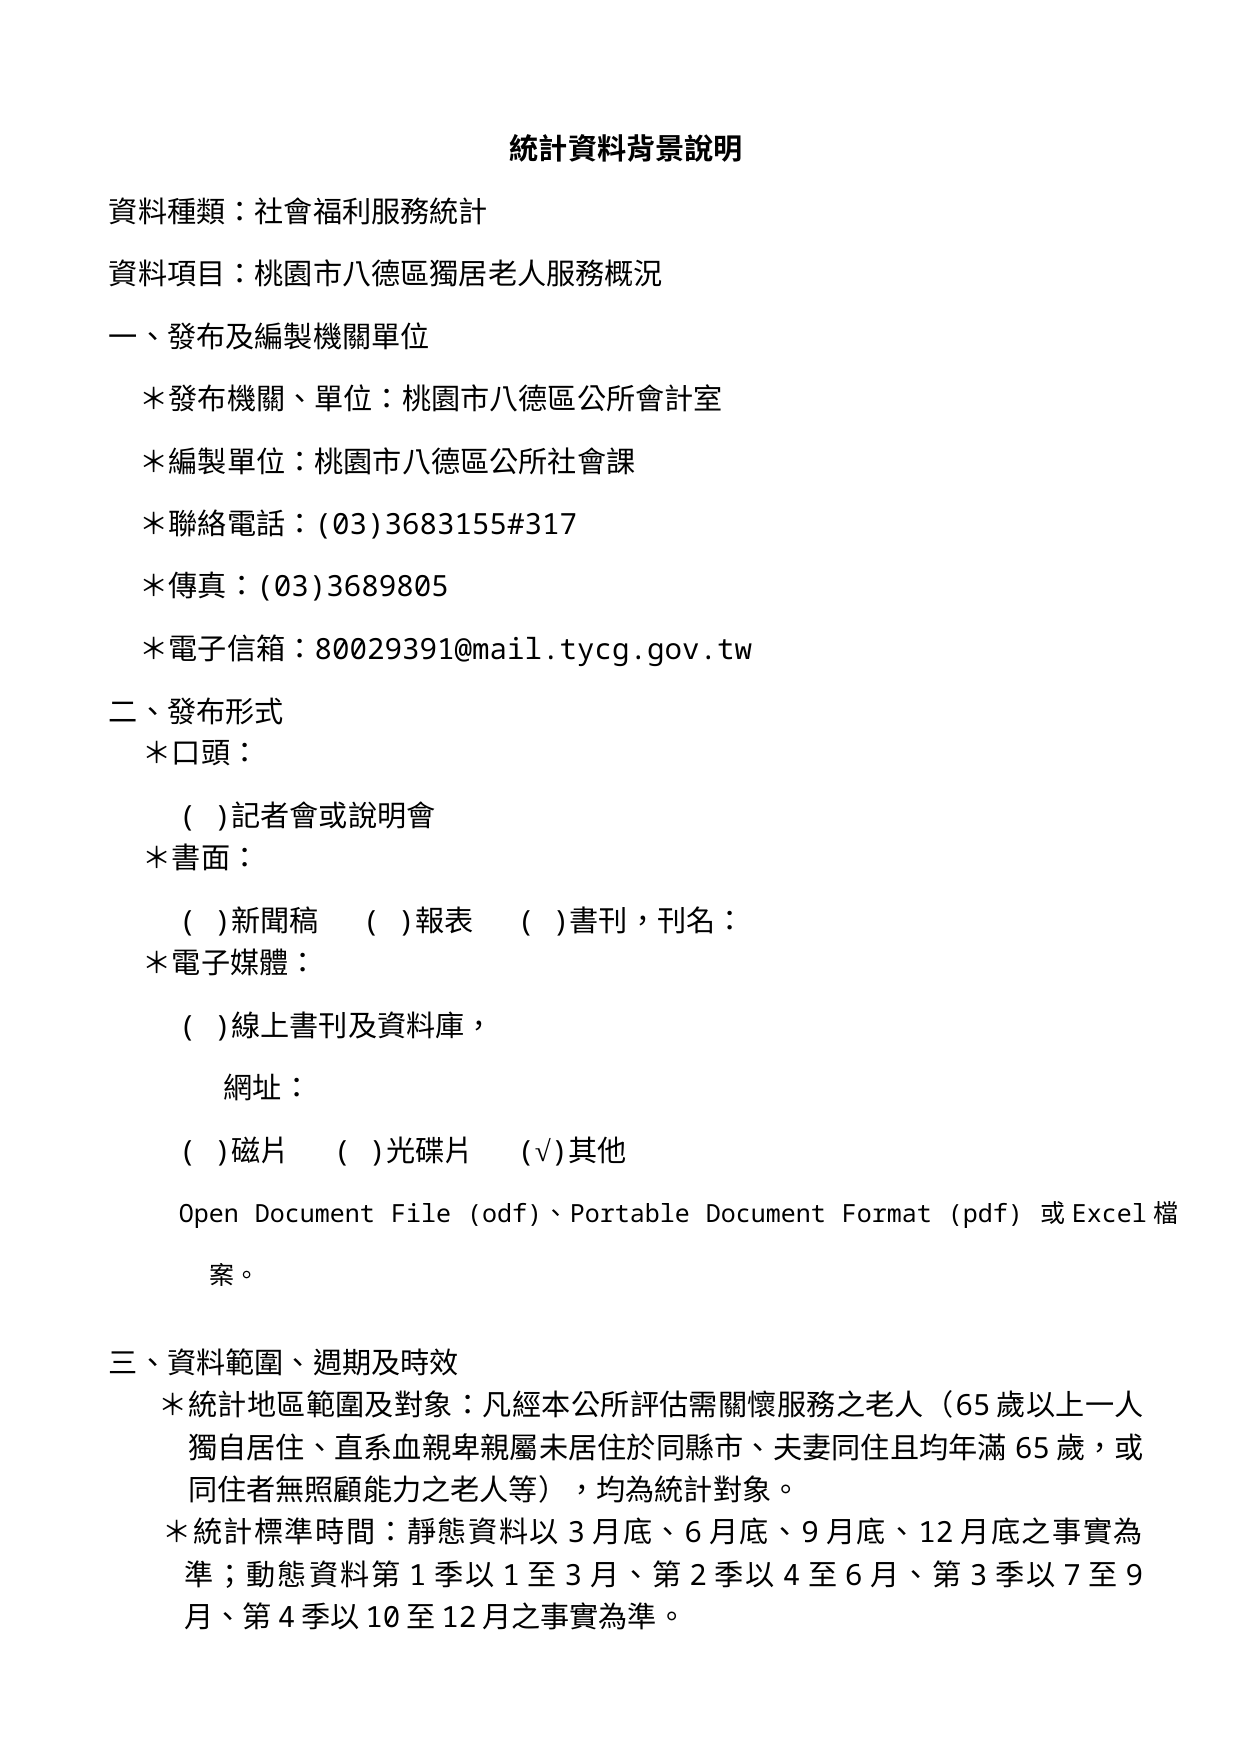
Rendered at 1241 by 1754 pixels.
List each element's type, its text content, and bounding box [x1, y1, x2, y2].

table_header 統計資料背景說明 資料種類：社會福利服務統計 資料項目：桃園市八德區獨居老人服務概況 一、發布及編製機關單位 ＊發布機關、單位：桃園市八德區公所會計室 ＊編製單位：桃園市八德區公所社會課 ＊聯絡電話：(03)3683155#317 ＊傳真：(03)3689805 ＊電子信箱：80029391@mail.tycg.gov.tw 二、發布形式 ＊口頭： ( )記者會或說明會 ＊書面： ( )新聞稿 ( )報表 ( )書刊，刊名： ＊電子媒體： ( )線上書刊及資料庫， 網址： ( )磁片 ( )光碟片 (√)其他 Open Document File (odf)、Portable Document Format (pdf) 或Excel檔案。 三、資料範圍、週期及時效 ＊統計地區範圍及對象：凡經本公所評估需關懷服務之老人（65歲以上一人獨自居住、直系血親卑親屬未居住於同縣市、夫妻同住且均年滿65歲，或同住者無照顧能力之老人等），均為統計對象。 ＊統計標準時間：靜態資料以3月底、6月底、9月底、12月底之事實為準；動態資料第1季以1至3月、第2季以4至6月、第3季以7至9月、第4季以10至12月之事實為準。 ＊統計項目定義： (一)期底獨居老人人數：係指經直轄市、縣（市）政府評估需關懷服務之老人期底人數，包含65歲以上一人獨自居住、直系血親卑親屬未居住於同縣市、夫妻同住且均年滿65歲，或同住者無照顧能力之老人等。其中「中(低)收入」係指符合低收入戶及家庭總收入分配全家人口，每人每月未超過最低生活費2.5倍者。 (二)期底具原住民身分獨居老人人數：依指戶籍登記具原住民身分之獨居老人期底人數。 (三)期底安裝緊急救援裝置人數：指為協助獨居老人於遇有突發或緊急危難時，能獲得及時救援所安裝緊急救援裝置之期底人數，不含服務期間拆機人數。 (四)本期服務成果：指當期獨居老人實際接受服務之人次統計，但不包含：1.使用長照服務給付項目之服務成果、2.依長照服務發展基金一般性獎助計畫提供營養餐飲服務成果，其中； 1.關懷訪視：到宅訪視獨居老人，提供心理支持及陪伴。 2.電話問安：以電話定期或不定期向獨居老人問安。 3.就醫協助：陪同獨居老人至醫療院所接受治療或服務。 4.生活協助：提供獨居老人日常生活事務協助，增進社會連結、提升生活品質。 5.送餐服務：即提供生活自理能力較低或無法自行炊食的獨居老人送餐到家之服務。 ＊統計單位：人、人次。 ＊統計分類：橫項「期底獨居老人人數」及「期底具原住民身分獨居老人人數」、「期底安裝緊急救援裝置人數」及「本期服務成果」依「年齡別」分；縱項「期底獨居老人人數」、「期底安裝緊急救援裝置人數」依「中(低)收入」、「一般戶」及「性別」分；「期底具原住民身分獨居老人人數」、「本期服務成果」則依「性別」分。 ＊發布週期(指資料編製或產生之頻率，如月、季、年等)：季。 ＊時效(指統計標準時間至資料發布時間之間隔時間）：10日。 ＊資料變革：無。 四、公開資料發布訊息 ＊預告發布日期(含預告方式及週期)：每季終了後10日(遇假日順延)以報表、網際網路發布。 ＊同步發送單位(說明資料發布時同步發送之單位或可同步查得該資料之網址)：桃園市政府社會局。 五、資料品質 ＊統計指標編製方法與資料來源說明：依據本公所辦理獨居老人服務概況資料彙編。 ＊統計資料交叉查核及確保資料合理性之機制（說明各項資料之相互關係及不同資料來源之相關統計差異性）：各加總項等於細項之和。 六、須注意及預定改變之事項（說明預定修正之資料、定義、統計方法等及其修正原因）：無。 七、其他事項：無。 [98, 105, 1155, 1636]
